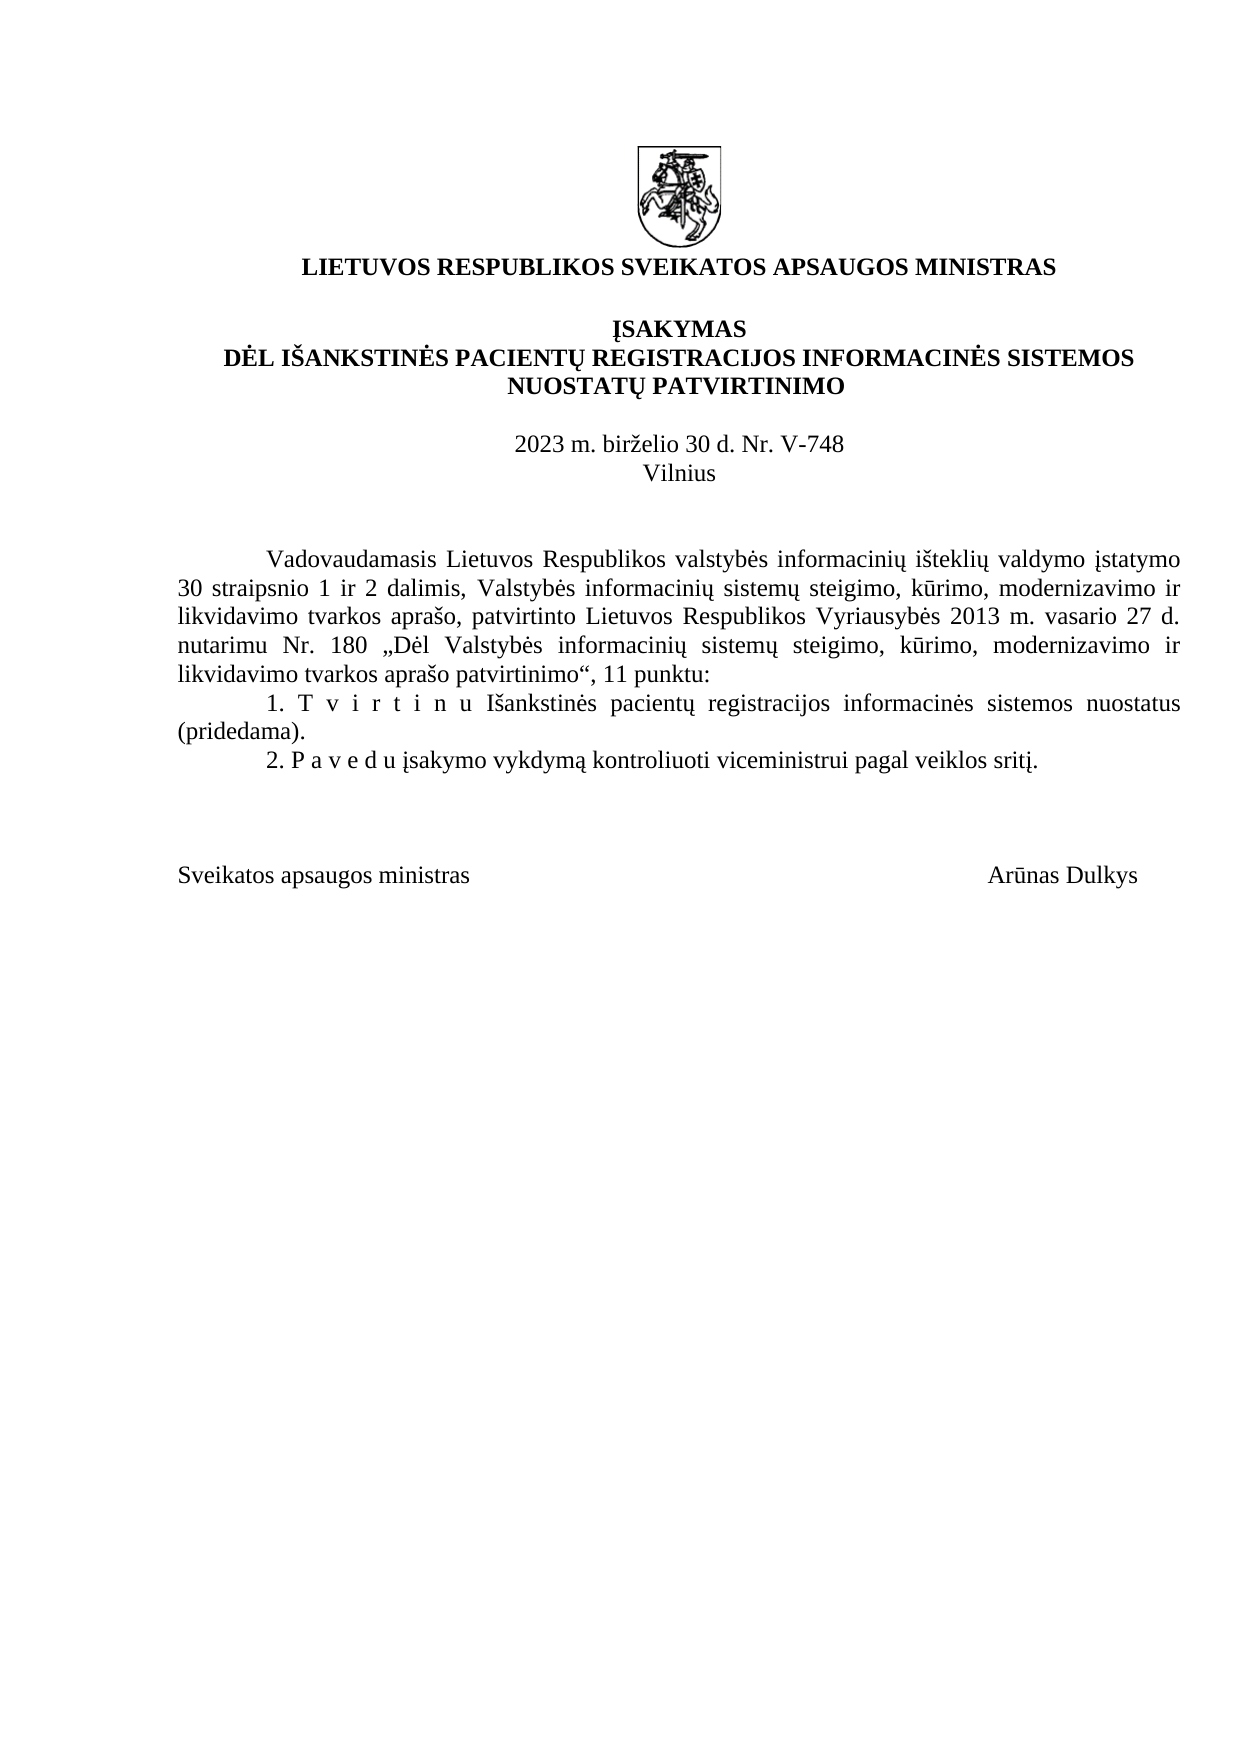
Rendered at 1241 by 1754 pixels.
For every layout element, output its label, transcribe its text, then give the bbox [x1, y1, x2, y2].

text Sveikatos apsaugos ministras Arūnas Dulkys [177, 860, 1181, 889]
text 2. P a v e d u įsakymo vykdymą kontroliuoti viceministrui pagal veiklos sritį. [177, 745, 1181, 774]
text Vadovaudamasis Lietuvos Respublikos valstybės informacinių išteklių valdymo įstatymo 30 straipsnio 1 ir 2 dalimis, Valstybės informacinių sistemų steigimo, kūrimo, modernizavimo ir likvidavimo tvarkos aprašo, patvirtinto Lietuvos Respublikos Vyriausybės 2013 m. vasario 27 d. nutarimu Nr. 180 „Dėl Valstybės informacinių sistemų steigimo, kūrimo, modernizavimo ir likvidavimo tvarkos aprašo patvirtinimo“, 11 punktu: [177, 544, 1181, 688]
text 1. T v i r t i n u Išankstinės pacientų registracijos informacinės sistemos nuostatus (pridedama). [177, 688, 1181, 745]
text 2023 m. birželio 30 d. Nr. V-748 [177, 429, 1181, 458]
text Vilnius [177, 458, 1181, 486]
text ĮSAKYMAS [177, 314, 1181, 343]
text LIETUVOS RESPUBLIKOS SVEIKATOS APSAUGOS MINISTRAS [177, 252, 1181, 281]
text DĖL IŠANKSTINĖS PACIENTŲ REGISTRACIJOS INFORMACINĖS SISTEMOS NUOSTATŲ PATVIRTINIMO [177, 343, 1181, 400]
